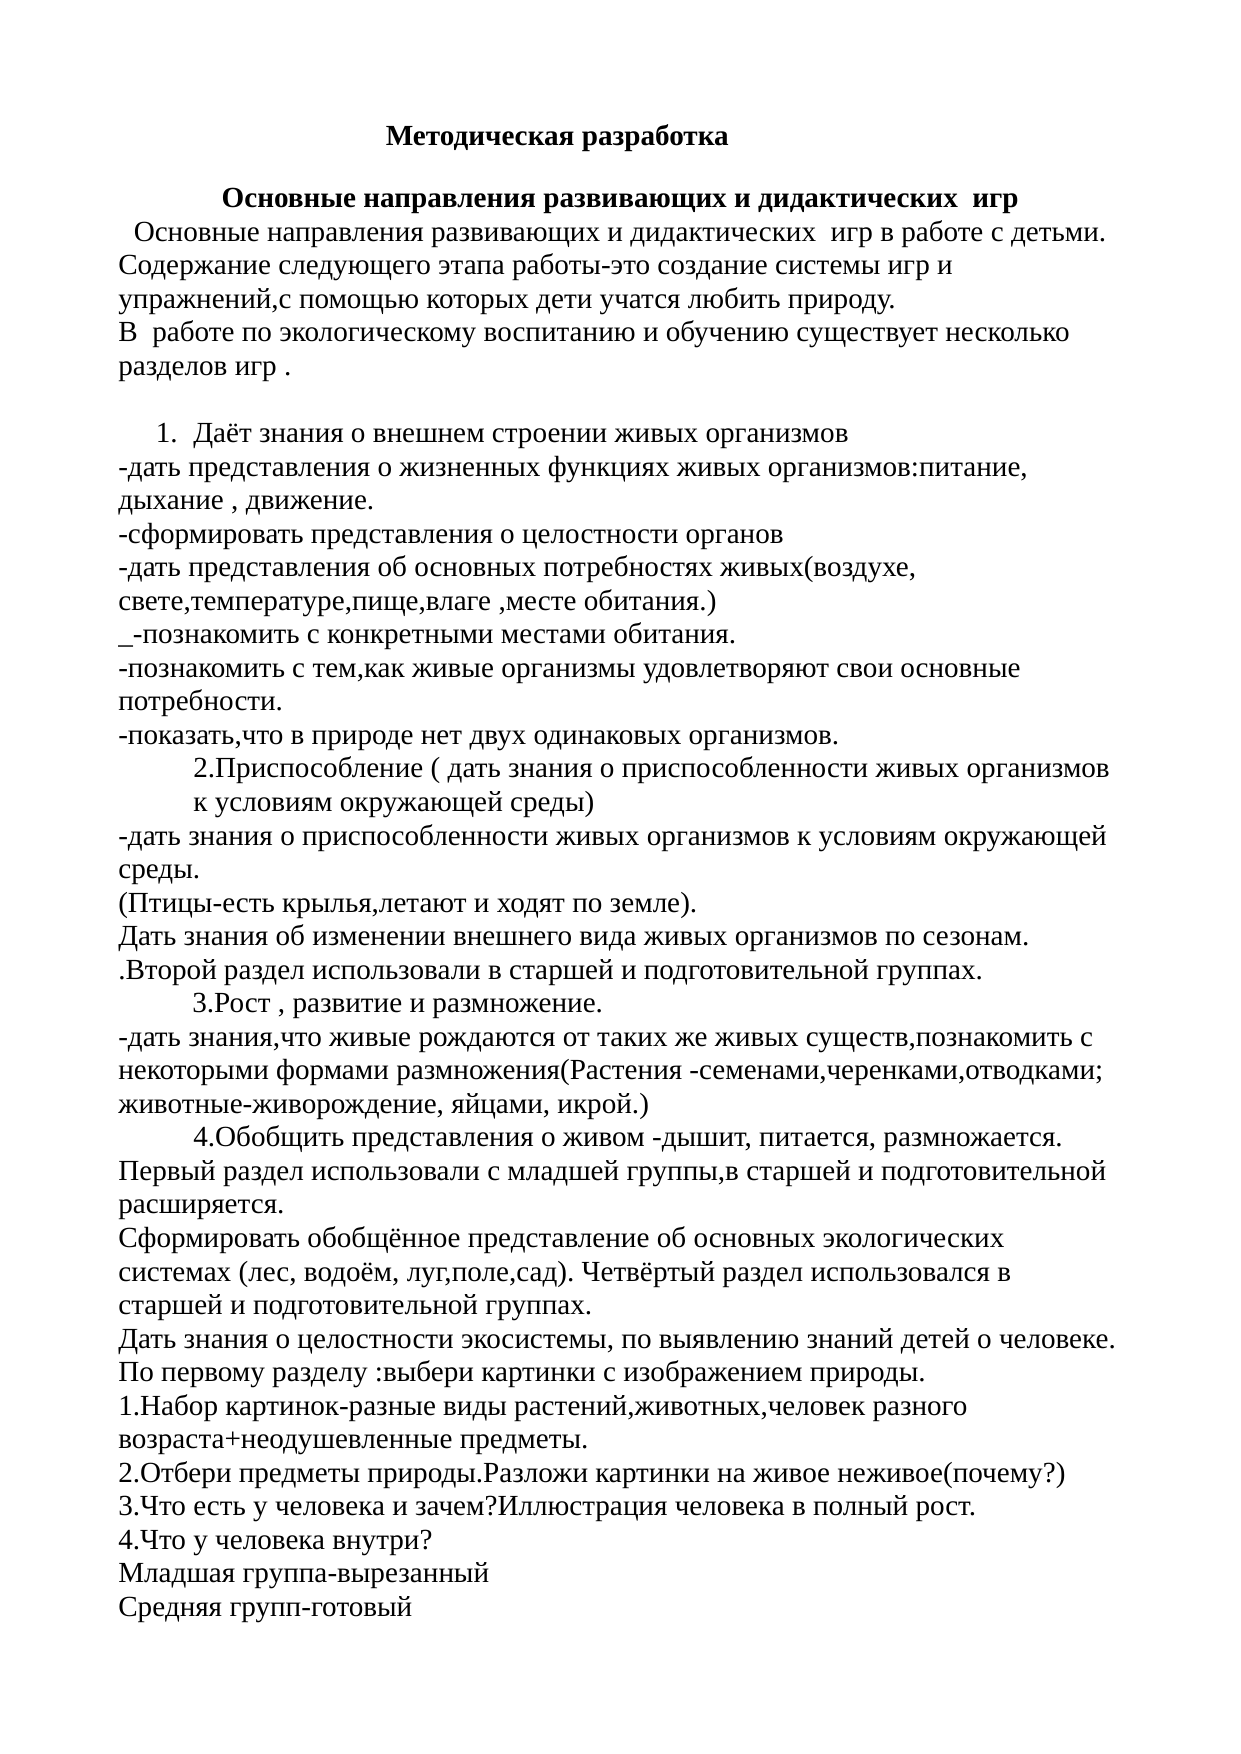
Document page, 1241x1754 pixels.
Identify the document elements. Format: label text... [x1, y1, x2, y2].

text -дать знания о приспособленности живых организмов к условиям окружающей среды. [118, 818, 1122, 885]
text 1.Набор картинок-разные виды растений,животных,человек разного возраста+неодушевленные предметы. [118, 1388, 1122, 1455]
text 3.Рост , развитие и размножение. [118, 985, 1122, 1019]
text Младшая группа-вырезанный [118, 1556, 1122, 1589]
text Дать знания об изменении внешнего вида живых организмов по сезонам. [118, 918, 1122, 952]
list Даёт знания о внешнем строении живых организмов [156, 415, 1122, 449]
text Дать знания о целостности экосистемы, по выявлению знаний детей о человеке. [118, 1321, 1122, 1354]
text По первому разделу :выбери картинки с изображением природы. [118, 1354, 1122, 1388]
text .Второй раздел использовали в старшей и подготовительной группах. [118, 952, 1122, 985]
text -дать знания,что живые рождаются от таких же живых существ,познакомить с некоторыми формами размножения(Растения -семенами,черенками,отводками; животные-живорождение, яйцами, икрой.) [118, 1019, 1122, 1119]
text 4.Что у человека внутри? [118, 1522, 1122, 1556]
list 4.Обобщить представления о живом -дышит, питается, размножается. [156, 1119, 1122, 1153]
text Сформировать обобщённое представление об основных экологических системах (лес, водоём, луг,поле,сад). Четвёртый раздел использовался в старшей и подготовительной группах. [118, 1220, 1122, 1321]
text (Птицы-есть крылья,летают и ходят по земле). [118, 885, 1122, 918]
text -сформировать представления о целостности органов [118, 516, 1122, 549]
text -показать,что в природе нет двух одинаковых организмов. [118, 717, 1122, 751]
text Методическая разработка [118, 118, 1122, 152]
text Основные направления развивающих и дидактических игр [118, 180, 1122, 214]
text Основные направления развивающих и дидактических игр в работе с детьми. [118, 214, 1122, 247]
text 3.Что есть у человека и зачем?Иллюстрация человека в полный рост. [118, 1488, 1122, 1522]
text 2.Отбери предметы природы.Разложи картинки на живое неживое(почему?) [118, 1455, 1122, 1488]
list 2.Приспособление ( дать знания о приспособленности живых организмов к условиям окружающей среды) [156, 751, 1122, 818]
text _-познакомить с конкретными местами обитания. [118, 616, 1122, 650]
text -дать представления о жизненных функциях живых организмов:питание, дыхание , движение. [118, 449, 1122, 516]
text Содержание следующего этапа работы-это создание системы игр и упражнений,с помощью которых дети учатся любить природу. [118, 247, 1122, 314]
text -дать представления об основных потребностях живых(воздухе, свете,температуре,пище,влаге ,месте обитания.) [118, 549, 1122, 616]
text -познакомить с тем,как живые организмы удовлетворяют свои основные потребности. [118, 650, 1122, 717]
text Средняя групп-готовый [118, 1589, 1122, 1623]
text Первый раздел использовали с младшей группы,в старшей и подготовительной расширяется. [118, 1153, 1122, 1220]
text В работе по экологическому воспитанию и обучению существует несколько разделов игр . [118, 314, 1122, 382]
